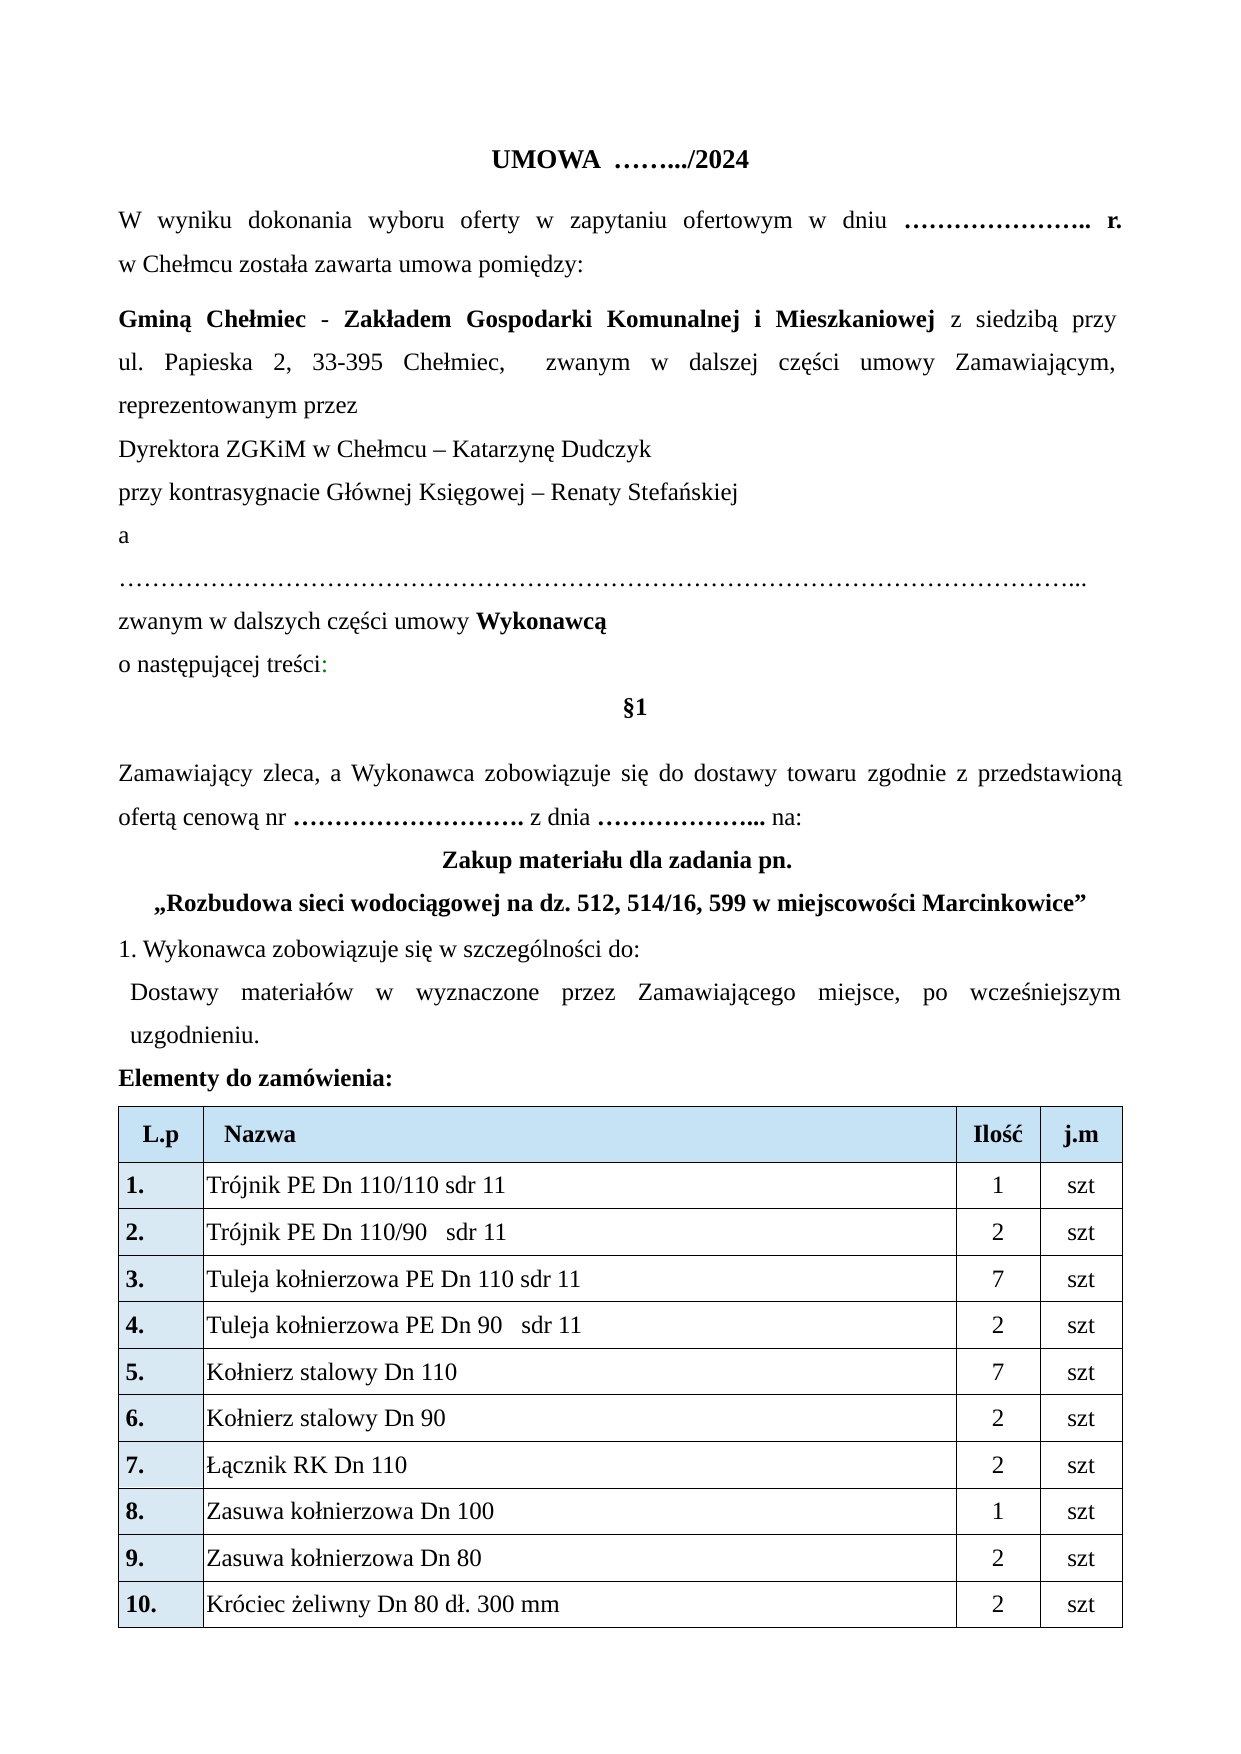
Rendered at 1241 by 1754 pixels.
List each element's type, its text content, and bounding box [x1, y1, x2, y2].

table_cell [119, 1256, 203, 1301]
table_cell 7 [957, 1349, 1040, 1394]
table_header j.m [1041, 1107, 1122, 1162]
text przy kontrasygnacie Głównej Księgowej – Renaty Stefańskiej [118, 477, 1117, 506]
table_cell [119, 1395, 203, 1441]
table_cell 1 [957, 1489, 1040, 1534]
text 1. Wykonawca zobowiązuje się w szczególności do: [118, 934, 1122, 962]
text Zakup materiału dla zadania pn. [118, 845, 1122, 873]
table_cell 1 [957, 1163, 1040, 1208]
table_cell Trójnik PE Dn 110/110 sdr 11 [204, 1163, 956, 1208]
text Gminą Chełmiec - Zakładem Gospodarki Komunalnej i Mieszkaniowej z siedzibą przy ul. Papieska 2, 33-395 Chełmiec, zwanym w dalszej części umowy Zamawiającym, reprezentowanym przez [118, 304, 1117, 419]
table_cell szt [1041, 1395, 1122, 1441]
text Zamawiający zleca, a Wykonawca zobowiązuje się do dostawy towaru zgodnie z przedstawioną ofertą cenową nr ………………………. z dnia ………………... na: [118, 758, 1122, 830]
table_cell Kołnierz stalowy Dn 90 [204, 1395, 956, 1441]
table_cell szt [1041, 1163, 1122, 1208]
table_cell 2 [957, 1209, 1040, 1255]
text „Rozbudowa sieci wodociągowej na dz. 512, 514/16, 599 w miejscowości Marcinkowice” [118, 888, 1122, 917]
table_header Nazwa [204, 1107, 956, 1162]
table_cell [119, 1489, 203, 1534]
text o następującej treści: [118, 649, 1122, 678]
table_cell 2 [957, 1582, 1040, 1627]
table_cell szt [1041, 1489, 1122, 1534]
table_cell Tuleja kołnierzowa PE Dn 90 sdr 11 [204, 1302, 956, 1348]
table_cell szt [1041, 1535, 1122, 1581]
table_cell szt [1041, 1302, 1122, 1348]
table_cell [119, 1349, 203, 1394]
text Dyrektora ZGKiM w Chełmcu – Katarzynę Dudczyk [118, 434, 1171, 462]
text W wyniku dokonania wyboru oferty w zapytaniu ofertowym w dniu ………………….. r. w Chełmcu została zawarta umowa pomiędzy: [118, 206, 1122, 277]
table_header Ilość [957, 1107, 1040, 1162]
table_cell szt [1041, 1442, 1122, 1487]
table_cell [119, 1209, 203, 1255]
table_cell 2 [957, 1395, 1040, 1441]
text Dostawy materiałów w wyznaczone przez Zamawiającego miejsce, po wcześniejszym uzgodnieniu. [130, 977, 1122, 1049]
table_cell [119, 1535, 203, 1581]
table_header L.p [119, 1107, 203, 1162]
table_cell 2 [957, 1535, 1040, 1581]
table_cell [119, 1302, 203, 1348]
text ……………………………………………………………………………………………………... [118, 563, 1122, 592]
table_cell 2 [957, 1442, 1040, 1487]
table_cell Tuleja kołnierzowa PE Dn 110 sdr 11 [204, 1256, 956, 1301]
table_cell szt [1041, 1256, 1122, 1301]
text §1 [622, 692, 1122, 721]
table_cell 2 [957, 1302, 1040, 1348]
table_cell Trójnik PE Dn 110/90 sdr 11 [204, 1209, 956, 1255]
table_cell szt [1041, 1582, 1122, 1627]
text Elementy do zamówienia: [118, 1063, 1122, 1092]
text a [118, 520, 1122, 549]
table_cell [119, 1163, 203, 1208]
table_cell Kołnierz stalowy Dn 110 [204, 1349, 956, 1394]
subtitle UMOWA …….../2024 [118, 143, 1122, 174]
table_cell 7 [957, 1256, 1040, 1301]
text zwanym w dalszych części umowy Wykonawcą [118, 606, 1122, 635]
table_cell szt [1041, 1349, 1122, 1394]
table_cell Zasuwa kołnierzowa Dn 80 [204, 1535, 956, 1581]
table_cell Króciec żeliwny Dn 80 dł. 300 mm [204, 1582, 956, 1627]
table_cell Łącznik RK Dn 110 [204, 1442, 956, 1487]
table_cell szt [1041, 1209, 1122, 1255]
table_cell [119, 1442, 203, 1487]
table_cell Zasuwa kołnierzowa Dn 100 [204, 1489, 956, 1534]
table_cell [119, 1582, 203, 1627]
